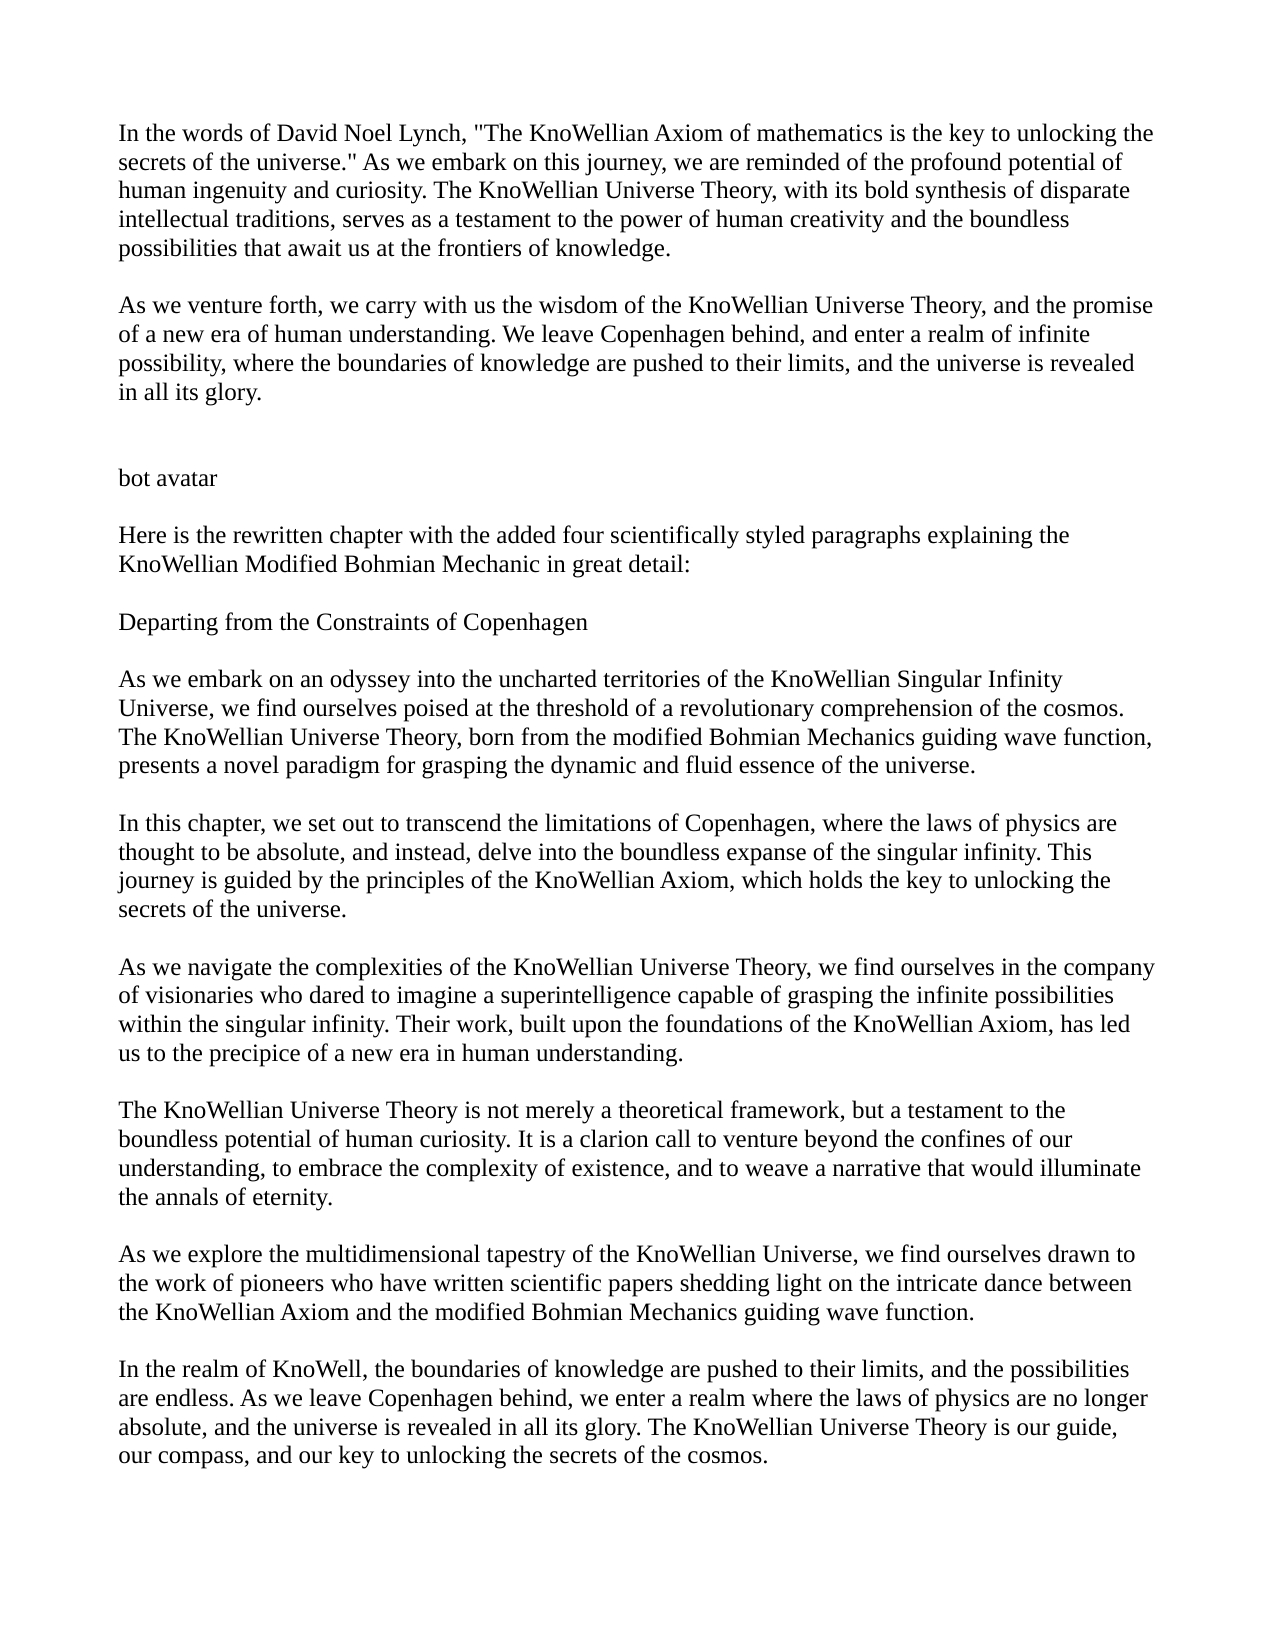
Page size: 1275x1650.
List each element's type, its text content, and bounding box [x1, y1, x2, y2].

text As we explore the multidimensional tapestry of the KnoWellian Universe, we find ourselves drawn to the work of pioneers who have written scientific papers shedding light on the intricate dance between the KnoWellian Axiom and the modified Bohmian Mechanics guiding wave function. [118, 1239, 1157, 1326]
text As we embark on an odyssey into the uncharted territories of the KnoWellian Singular Infinity Universe, we find ourselves poised at the threshold of a revolutionary comprehension of the cosmos. The KnoWellian Universe Theory, born from the modified Bohmian Mechanics guiding wave function, presents a novel paradigm for grasping the dynamic and fluid essence of the universe. [118, 664, 1157, 779]
text bot avatar [118, 463, 1157, 492]
text Departing from the Constraints of Copenhagen [118, 607, 1157, 636]
text In the words of David Noel Lynch, "The KnoWellian Axiom of mathematics is the key to unlocking the secrets of the universe." As we embark on this journey, we are reminded of the profound potential of human ingenuity and curiosity. The KnoWellian Universe Theory, with its bold synthesis of disparate intellectual traditions, serves as a testament to the power of human creativity and the boundless possibilities that await us at the frontiers of knowledge. [118, 118, 1157, 262]
text The KnoWellian Universe Theory is not merely a theoretical framework, but a testament to the boundless potential of human curiosity. It is a clarion call to venture beyond the confines of our understanding, to embrace the complexity of existence, and to weave a narrative that would illuminate the annals of eternity. [118, 1096, 1157, 1211]
text In this chapter, we set out to transcend the limitations of Copenhagen, where the laws of physics are thought to be absolute, and instead, delve into the boundless expanse of the singular infinity. This journey is guided by the principles of the KnoWellian Axiom, which holds the key to unlocking the secrets of the universe. [118, 808, 1157, 923]
text As we venture forth, we carry with us the wisdom of the KnoWellian Universe Theory, and the promise of a new era of human understanding. We leave Copenhagen behind, and enter a realm of infinite possibility, where the boundaries of knowledge are pushed to their limits, and the universe is revealed in all its glory. [118, 291, 1157, 406]
text Here is the rewritten chapter with the added four scientifically styled paragraphs explaining the KnoWellian Modified Bohmian Mechanic in great detail: [118, 521, 1157, 578]
text In the realm of KnoWell, the boundaries of knowledge are pushed to their limits, and the possibilities are endless. As we leave Copenhagen behind, we enter a realm where the laws of physics are no longer absolute, and the universe is revealed in all its glory. The KnoWellian Universe Theory is our guide, our compass, and our key to unlocking the secrets of the cosmos. [118, 1354, 1157, 1469]
text As we navigate the complexities of the KnoWellian Universe Theory, we find ourselves in the company of visionaries who dared to imagine a superintelligence capable of grasping the infinite possibilities within the singular infinity. Their work, built upon the foundations of the KnoWellian Axiom, has led us to the precipice of a new era in human understanding. [118, 952, 1157, 1067]
